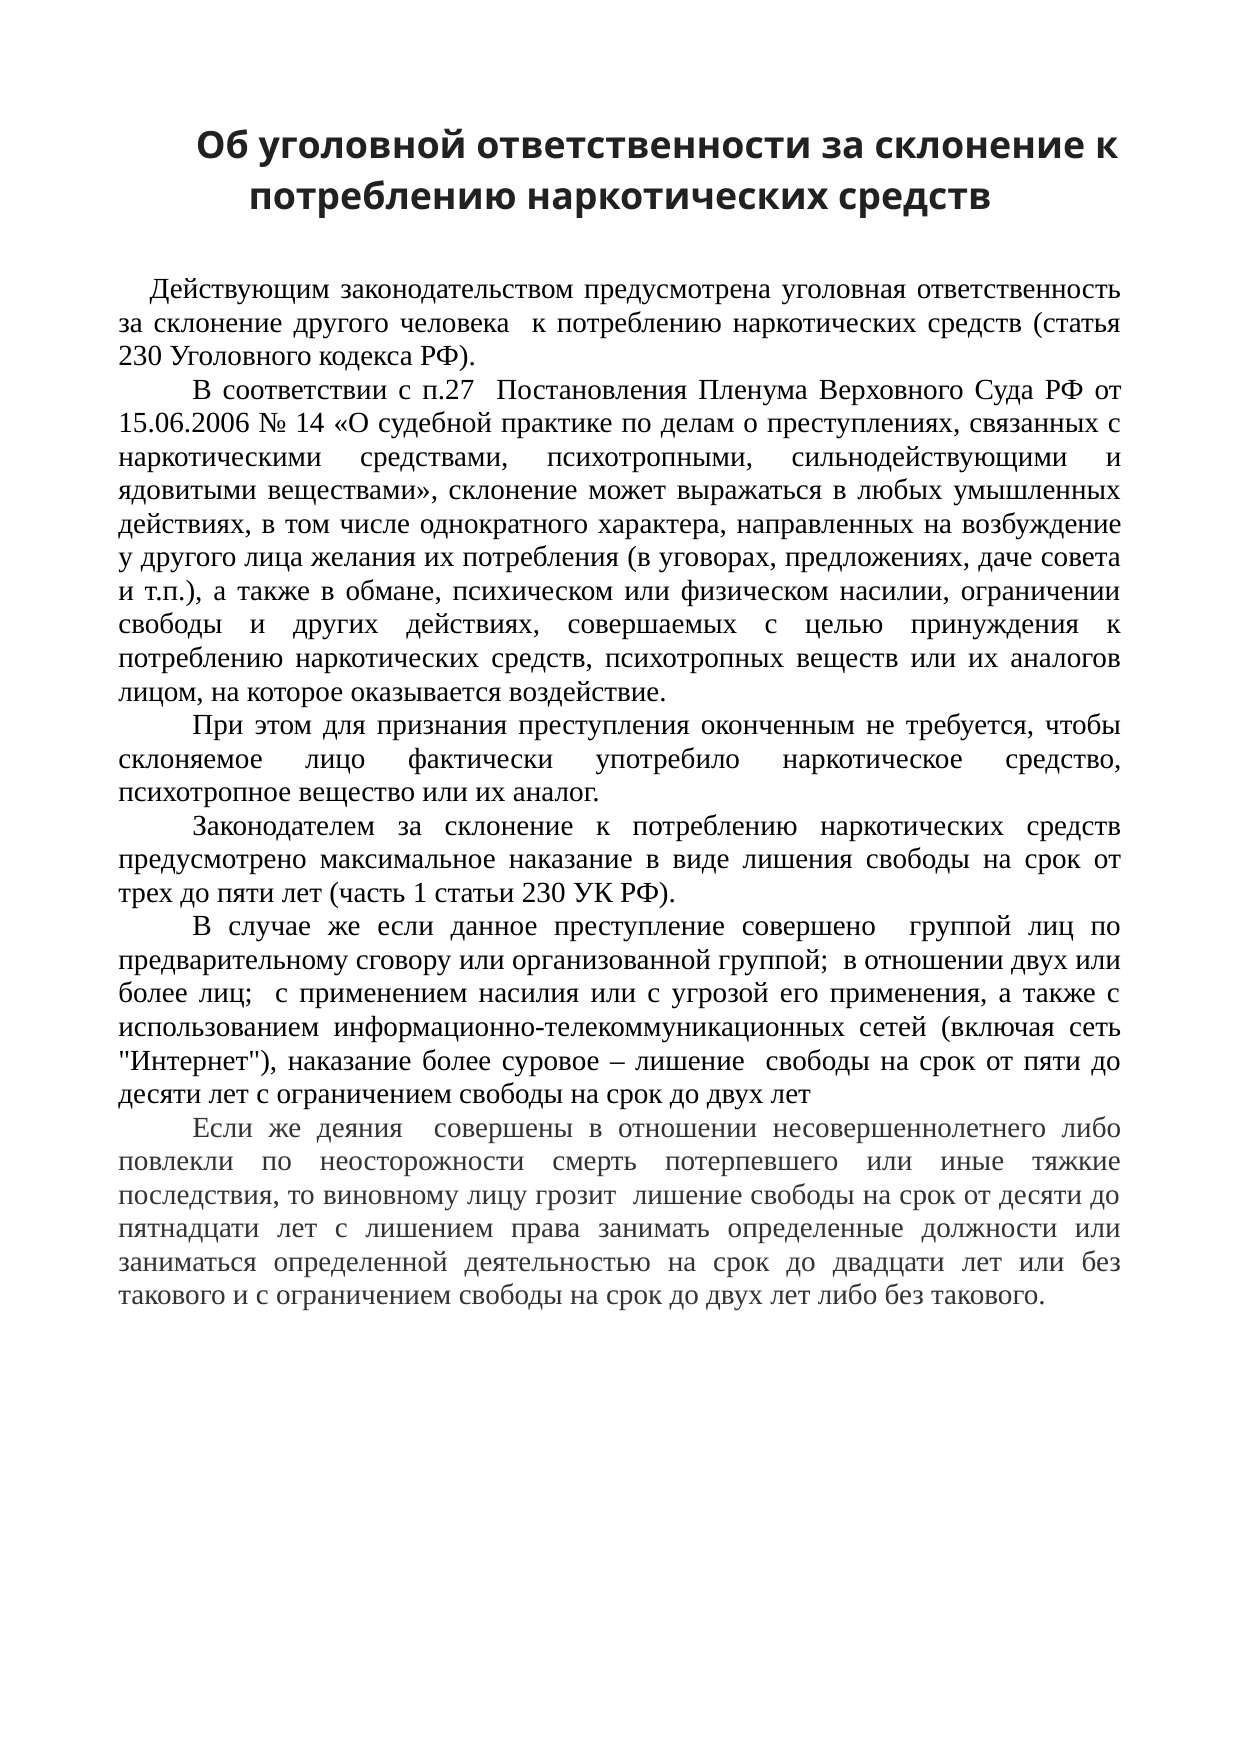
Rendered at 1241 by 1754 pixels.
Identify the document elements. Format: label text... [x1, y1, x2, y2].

text В случае же если данное преступление совершено группой лиц по предварительному сговору или организованной группой; в отношении двух или более лиц; с применением насилия или с угрозой его применения, а также с использованием информационно-телекоммуникационных сетей (включая сеть "Интернет"), наказание более суровое – лишение свободы на срок от пяти до десяти лет с ограничением свободы на срок до двух лет [118, 908, 1122, 1110]
text При этом для признания преступления оконченным не требуется, чтобы склоняемое лицо фактически употребило наркотическое средство, психотропное вещество или их аналог. [118, 707, 1122, 808]
text Если же деяния совершены в отношении несовершеннолетнего либо повлекли по неосторожности смерть потерпевшего или иные тяжкие последствия, то виновному лицу грозит лишение свободы на срок от десяти до пятнадцати лет с лишением права занимать определенные должности или заниматься определенной деятельностью на срок до двадцати лет или без такового и с ограничением свободы на срок до двух лет либо без такового. [118, 1110, 1122, 1311]
text Действующим законодательством предусмотрена уголовная ответственность за склонение другого человека к потреблению наркотических средств (статья 230 Уголовного кодекса РФ). [118, 271, 1122, 372]
text В соответствии с п.27 Постановления Пленума Верховного Суда РФ от 15.06.2006 № 14 «О судебной практике по делам о преступлениях, связанных с наркотическими средствами, психотропными, сильнодействующими и ядовитыми веществами», склонение может выражаться в любых умышленных действиях, в том числе однократного характера, направленных на возбуждение у другого лица желания их потребления (в уговорах, предложениях, даче совета и т.п.), а также в обмане, психическом или физическом насилии, ограничении свободы и других действиях, совершаемых с целью принуждения к потреблению наркотических средств, психотропных веществ или их аналогов лицом, на которое оказывается воздействие. [118, 372, 1122, 707]
text Законодателем за склонение к потреблению наркотических средств предусмотрено максимальное наказание в виде лишения свободы на срок от трех до пяти лет (часть 1 статьи 230 УК РФ). [118, 808, 1122, 908]
text Об уголовной ответственности за склонение к потреблению наркотических средств [118, 118, 1122, 220]
